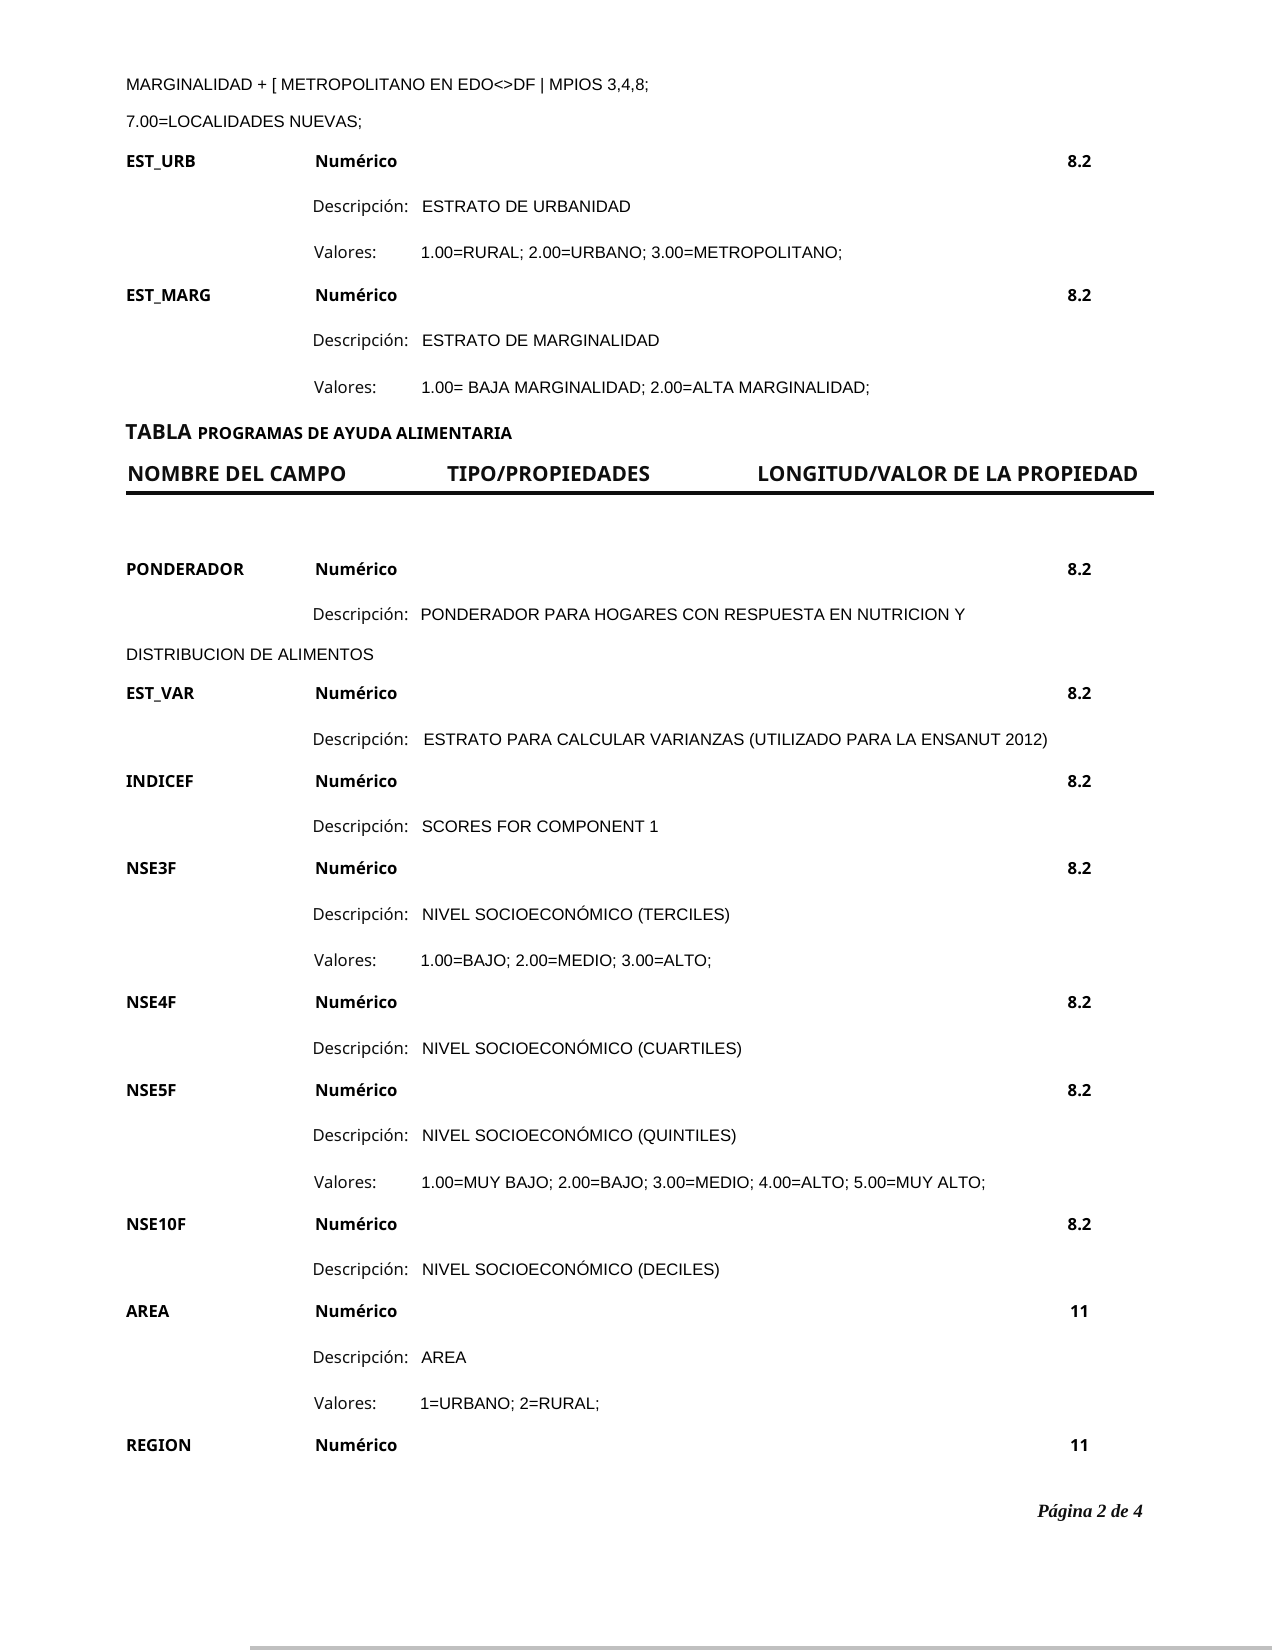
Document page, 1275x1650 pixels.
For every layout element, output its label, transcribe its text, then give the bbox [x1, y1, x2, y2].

text AREA Numérico 11 [126, 1300, 1138, 1323]
text NSE4F Numérico 8.2 [126, 991, 1138, 1014]
text Descripción: ESTRATO DE MARGINALIDAD [126, 324, 1138, 352]
text TABLA PROGRAMAS DE AYUDA ALIMENTARIA [125, 417, 1138, 446]
text PONDERADOR Numérico 8.2 [126, 557, 1138, 580]
text DISTRIBUCION DE ALIMENTOS [126, 645, 1138, 664]
text MARGINALIDAD + [ METROPOLITANO EN EDO<>DF | MPIOS 3,4,8; [126, 75, 1138, 94]
text Valores: 1=URBANO; 2=RURAL; [126, 1387, 1138, 1416]
text NSE5F Numérico 8.2 [126, 1078, 1138, 1101]
text EST_MARG Numérico 8.2 [126, 283, 1138, 306]
text Descripción: AREA [126, 1341, 1138, 1369]
text Descripción: ESTRATO DE URBANIDAD [126, 190, 1138, 218]
text Valores: 1.00=BAJO; 2.00=MEDIO; 3.00=ALTO; [126, 944, 1138, 972]
text 7.00=LOCALIDADES NUEVAS; [126, 112, 1138, 131]
text EST_VAR Numérico 8.2 [126, 682, 1138, 704]
text REGION Numérico 11 [126, 1434, 1138, 1457]
text Descripción: NIVEL SOCIOECONÓMICO (CUARTILES) [126, 1032, 1138, 1060]
text NSE3F Numérico 8.2 [126, 857, 1138, 879]
text EST_URB Numérico 8.2 [126, 149, 1138, 172]
text Valores: 1.00=MUY BAJO; 2.00=BAJO; 3.00=MEDIO; 4.00=ALTO; 5.00=MUY ALTO; [126, 1166, 1138, 1194]
text Valores: 1.00= BAJA MARGINALIDAD; 2.00=ALTA MARGINALIDAD; [126, 371, 1138, 399]
text Valores: 1.00=RURAL; 2.00=URBANO; 3.00=METROPOLITANO; [126, 237, 1138, 265]
text Descripción: ESTRATO PARA CALCULAR VARIANZAS (UTILIZADO PARA LA ENSANUT 2012) [126, 723, 1138, 751]
text Descripción: NIVEL SOCIOECONÓMICO (TERCILES) [126, 898, 1138, 926]
text Descripción: NIVEL SOCIOECONÓMICO (QUINTILES) [126, 1119, 1138, 1147]
subtitle NOMBRE DEL CAMPO TIPO/PROPIEDADES LONGITUD/VALOR DE LA PROPIEDAD [127, 459, 1138, 488]
text Descripción: PONDERADOR PARA HOGARES CON RESPUESTA EN NUTRICION Y [126, 598, 1138, 626]
text Descripción: NIVEL SOCIOECONÓMICO (DECILES) [126, 1253, 1138, 1281]
text NSE10F Numérico 8.2 [126, 1212, 1138, 1235]
text INDICEF Numérico 8.2 [126, 769, 1138, 792]
text Descripción: SCORES FOR COMPONENT 1 [126, 810, 1138, 838]
